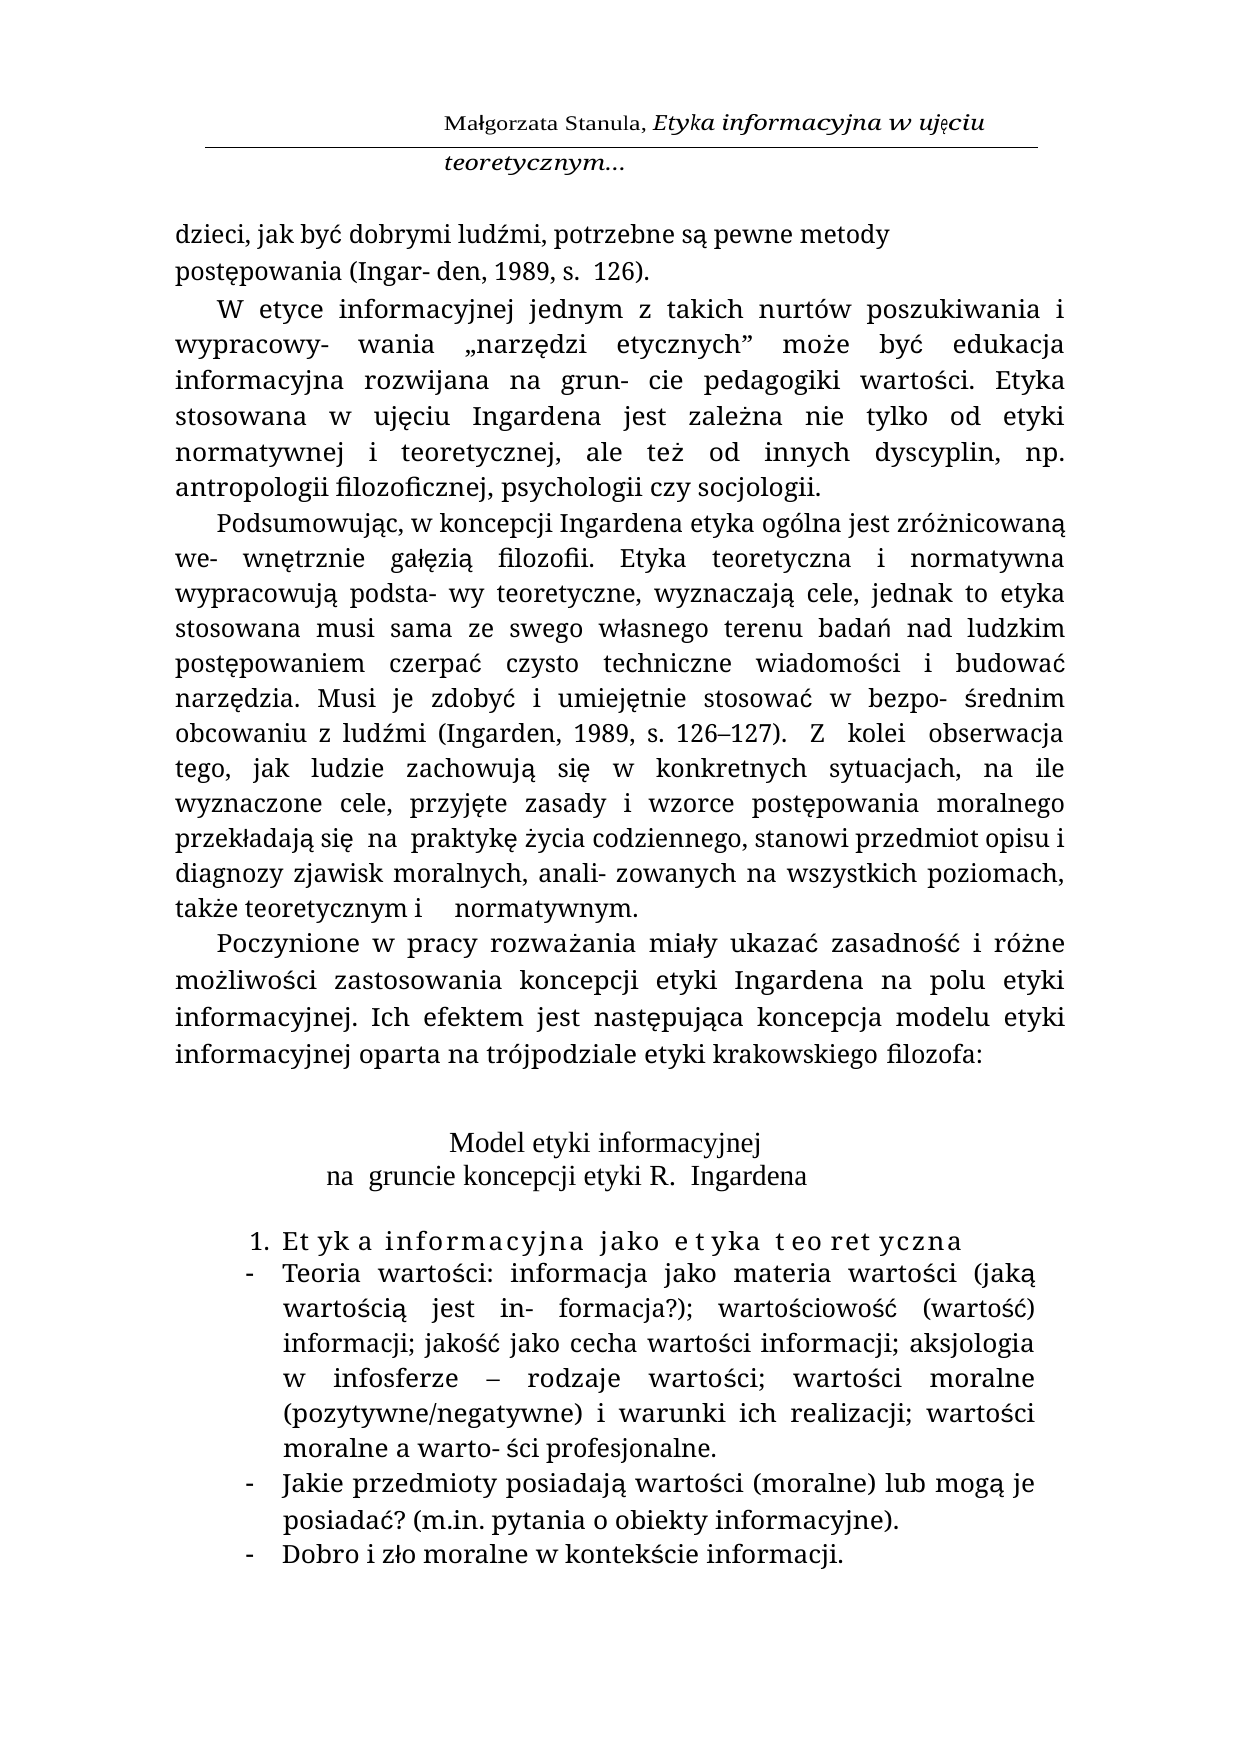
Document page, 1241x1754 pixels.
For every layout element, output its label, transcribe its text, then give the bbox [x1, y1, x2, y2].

list Teoria wartości: informacja jako materia wartości (jaką wartością jest in- formacja?); wartościowość (wartość) informacji; jakość jako cecha wartości informacji; aksjologia w infosferze – rodzaje wartości; wartości moralne (pozytywne/negatywne) i warunki ich realizacji; wartości moralne a warto- ści profesjonalne. [245, 1256, 1035, 1465]
text na gruncie koncepcji etyki R. Ingardena [326, 1159, 1065, 1192]
subtitle Model etyki informacyjnej [449, 1126, 1065, 1159]
text Poczynione w pracy rozważania miały ukazać zasadność i różne możliwości zastosowania koncepcji etyki Ingardena na polu etyki informacyjnej. Ich efektem jest następująca koncepcja modelu etyki informacyjnej oparta na trójpodziale etyki krakowskiego filozofa: [175, 926, 1065, 1070]
text dzieci, jak być dobrymi ludźmi, potrzebne są pewne metody postępowania (Ingar- den, 1989, s. 126). [175, 216, 1035, 288]
text Podsumowując, w koncepcji Ingardena etyka ogólna jest zróżnicowaną we- wnętrznie gałęzią filozofii. Etyka teoretyczna i normatywna wypracowują podsta- wy teoretyczne, wyznaczają cele, jednak to etyka stosowana musi sama ze swego własnego terenu badań nad ludzkim postępowaniem czerpać czysto techniczne wiadomości i budować narzędzia. Musi je zdobyć i umiejętnie stosować w bezpo- średnim obcowaniu z ludźmi (Ingarden, 1989, s. 126–127). Z kolei obserwacja tego, jak ludzie zachowują się w konkretnych sytuacjach, na ile wyznaczone cele, przyjęte zasady i wzorce postępowania moralnego przekładają się na praktykę życia codziennego, stanowi przedmiot opisu i diagnozy zjawisk moralnych, anali- zowanych na wszystkich poziomach, także teoretycznym i normatywnym. [175, 506, 1065, 925]
list Et yk a informacyjna jako e t yka t eo ret yczna [249, 1228, 1065, 1256]
list Dobro i zło moralne w kontekście informacji. [245, 1541, 1065, 1569]
list Jakie przedmioty posiadają wartości (moralne) lub mogą je posiadać? (m.in. pytania o obiekty informacyjne). [245, 1466, 1035, 1537]
text Małgorzata Stanula, Etyka informacyjna w ujęciu teoretycznym… [443, 108, 1065, 177]
text W etyce informacyjnej jednym z takich nurtów poszukiwania i wypracowy- wania „narzędzi etycznych” może być edukacja informacyjna rozwijana na grun- cie pedagogiki wartości. Etyka stosowana w ujęciu Ingardena jest zależna nie tylko od etyki normatywnej i teoretycznej, ale też od innych dyscyplin, np. antropologii filozoficznej, psychologii czy socjologii. [175, 291, 1065, 504]
